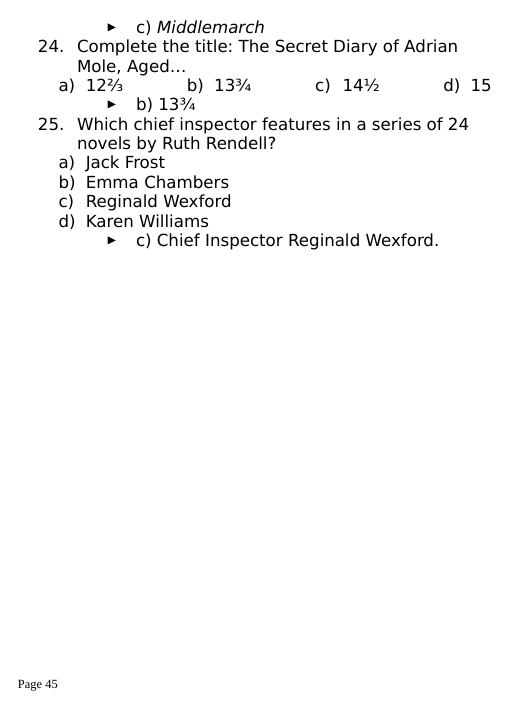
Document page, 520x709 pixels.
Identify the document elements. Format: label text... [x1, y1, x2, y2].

list Jack Frost [53, 153, 502, 173]
list Reginald Wexford [53, 192, 502, 211]
list Complete the title: The Secret Diary of Adrian Mole, Aged… [32, 37, 502, 76]
list 15 [438, 76, 502, 95]
list Emma Chambers [53, 173, 502, 192]
list b) 13¾ [106, 95, 502, 114]
list Karen Williams [53, 211, 502, 231]
list 13¾ [181, 76, 266, 95]
list 12⅔ [53, 76, 130, 95]
list 14½ [310, 76, 396, 95]
list c) Chief Inspector Reginald Wexford. [106, 231, 502, 250]
list c) Middlemarch [106, 18, 502, 37]
list Which chief inspector features in a series of 24 novels by Ruth Rendell? [32, 114, 502, 153]
